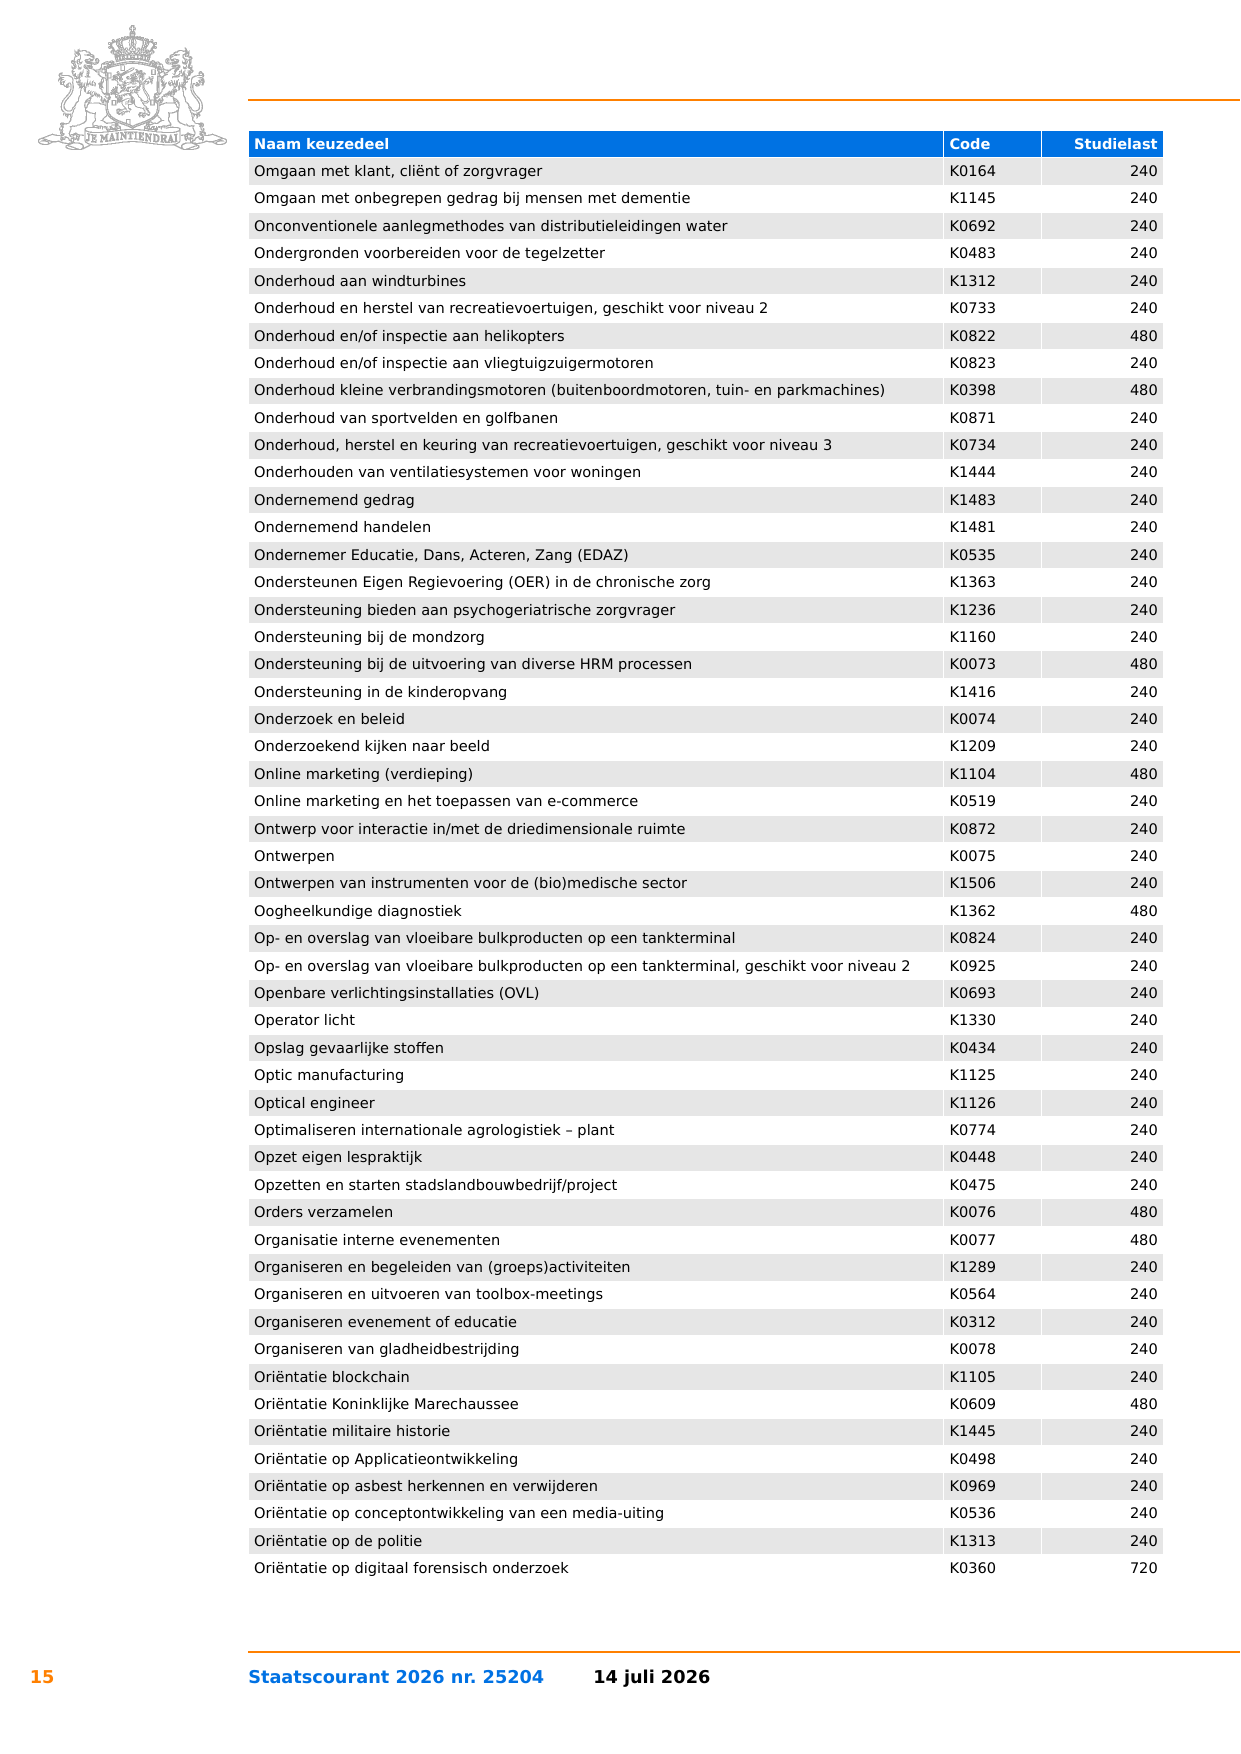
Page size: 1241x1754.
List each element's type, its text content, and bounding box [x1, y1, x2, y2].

table_cell K1126 [944, 1090, 1041, 1116]
table_cell 240 [1042, 1446, 1163, 1472]
table_cell 240 [1042, 1501, 1163, 1527]
table_cell Onconventionele aanlegmethodes van distributieleidingen water [249, 213, 943, 239]
table_cell 240 [1042, 515, 1163, 541]
table_cell Ontwerpen van instrumenten voor de (bio)medische sector [249, 871, 943, 897]
table_cell K1506 [944, 871, 1041, 897]
table_cell 240 [1042, 158, 1163, 185]
table_cell 240 [1042, 1528, 1163, 1554]
table_cell K1416 [944, 679, 1041, 705]
table_cell 240 [1042, 925, 1163, 952]
table_cell Onderzoek en beleid [249, 706, 943, 733]
table_cell 240 [1042, 1282, 1163, 1308]
table_cell Ondergronden voorbereiden voor de tegelzetter [249, 241, 943, 267]
table_cell 480 [1042, 1199, 1163, 1226]
table_cell 240 [1042, 1035, 1163, 1061]
table_cell K0434 [944, 1035, 1041, 1061]
table_cell 240 [1042, 706, 1163, 733]
table_cell Onderhoud en/of inspectie aan helikopters [249, 323, 943, 349]
table_cell K0564 [944, 1282, 1041, 1308]
table_cell Ondernemend handelen [249, 515, 943, 541]
table_cell 240 [1042, 679, 1163, 705]
table_cell Onderhouden van ventilatiesystemen voor woningen [249, 460, 943, 486]
table_cell K0073 [944, 651, 1041, 678]
table_cell K0692 [944, 213, 1041, 239]
table_cell 240 [1042, 1309, 1163, 1335]
table_cell 240 [1042, 405, 1163, 431]
table_cell Optimaliseren internationale agrologistiek – plant [249, 1117, 943, 1143]
table_cell 240 [1042, 1063, 1163, 1089]
table_cell Opzet eigen lespraktijk [249, 1145, 943, 1171]
table_cell 240 [1042, 295, 1163, 322]
table_cell K0519 [944, 789, 1041, 815]
table_header Code [944, 131, 1041, 157]
table_cell Omgaan met klant, cliënt of zorgvrager [249, 158, 943, 185]
table_cell Orders verzamelen [249, 1199, 943, 1226]
table_cell K0969 [944, 1473, 1041, 1500]
table_cell Operator licht [249, 1008, 943, 1034]
table_cell 480 [1042, 761, 1163, 787]
table_cell Openbare verlichtingsinstallaties (OVL) [249, 980, 943, 1007]
table_cell Oriëntatie op conceptontwikkeling van een media-uiting [249, 1501, 943, 1527]
table_cell K0535 [944, 542, 1041, 568]
table_cell K1330 [944, 1008, 1041, 1034]
table_cell K0733 [944, 295, 1041, 322]
table_cell Oriëntatie op Applicatieontwikkeling [249, 1446, 943, 1472]
table_cell Op- en overslag van vloeibare bulkproducten op een tankterminal, geschikt voor niveau 2 [249, 953, 943, 979]
table_cell 240 [1042, 569, 1163, 596]
table_cell K1445 [944, 1419, 1041, 1445]
table_cell K0076 [944, 1199, 1041, 1226]
table_cell K0074 [944, 706, 1041, 733]
table_cell K0925 [944, 953, 1041, 979]
table_cell Onderhoud van sportvelden en golfbanen [249, 405, 943, 431]
table_cell K0360 [944, 1556, 1041, 1582]
table_cell 240 [1042, 241, 1163, 267]
table_cell K0078 [944, 1336, 1041, 1363]
table_cell 240 [1042, 843, 1163, 869]
table_cell K1125 [944, 1063, 1041, 1089]
table_cell 480 [1042, 898, 1163, 924]
table_cell Omgaan met onbegrepen gedrag bij mensen met dementie [249, 186, 943, 212]
table_cell K0164 [944, 158, 1041, 185]
table_cell 720 [1042, 1556, 1163, 1582]
table_cell 240 [1042, 597, 1163, 623]
table_cell 240 [1042, 1145, 1163, 1171]
table_cell 240 [1042, 1254, 1163, 1281]
table_cell 240 [1042, 871, 1163, 897]
table_cell K1105 [944, 1364, 1041, 1390]
table_cell 240 [1042, 1364, 1163, 1390]
table_cell Oriëntatie op de politie [249, 1528, 943, 1554]
table_cell Onderhoud, herstel en keuring van recreatievoertuigen, geschikt voor niveau 3 [249, 432, 943, 459]
table_cell K0774 [944, 1117, 1041, 1143]
table_cell K1160 [944, 624, 1041, 650]
table_cell K1483 [944, 487, 1041, 513]
table_cell K1444 [944, 460, 1041, 486]
table_cell Oriëntatie Koninklijke Marechaussee [249, 1391, 943, 1417]
table_cell Organiseren en uitvoeren van toolbox-meetings [249, 1282, 943, 1308]
table_cell 480 [1042, 323, 1163, 349]
table_cell K1209 [944, 734, 1041, 760]
table_cell 240 [1042, 816, 1163, 842]
table_header Naam keuzedeel [249, 131, 943, 157]
table_cell Organiseren van gladheidbestrijding [249, 1336, 943, 1363]
table_cell 240 [1042, 268, 1163, 294]
table_cell Ondernemer Educatie, Dans, Acteren, Zang (EDAZ) [249, 542, 943, 568]
table_cell Oriëntatie blockchain [249, 1364, 943, 1390]
table_cell 240 [1042, 213, 1163, 239]
table_cell K1362 [944, 898, 1041, 924]
table_cell Online marketing en het toepassen van e-commerce [249, 789, 943, 815]
table_cell 240 [1042, 1336, 1163, 1363]
table_cell 240 [1042, 624, 1163, 650]
table_cell Ondersteuning in de kinderopvang [249, 679, 943, 705]
table_cell K0475 [944, 1172, 1041, 1198]
table_cell K0872 [944, 816, 1041, 842]
table_cell Onderhoud en/of inspectie aan vliegtuigzuigermotoren [249, 350, 943, 376]
table_cell Opzetten en starten stadslandbouwbedrijf/project [249, 1172, 943, 1198]
table_cell 240 [1042, 1008, 1163, 1034]
table_cell 240 [1042, 1419, 1163, 1445]
table_cell K1363 [944, 569, 1041, 596]
table_cell 240 [1042, 350, 1163, 376]
table_cell 480 [1042, 1391, 1163, 1417]
table_cell K1481 [944, 515, 1041, 541]
table_cell Ondersteuning bij de uitvoering van diverse HRM processen [249, 651, 943, 678]
table_cell Ontwerpen [249, 843, 943, 869]
table_cell 240 [1042, 980, 1163, 1007]
table_cell K0734 [944, 432, 1041, 459]
table_cell K1104 [944, 761, 1041, 787]
table_cell Optic manufacturing [249, 1063, 943, 1089]
table_cell Onderhoud en herstel van recreatievoertuigen, geschikt voor niveau 2 [249, 295, 943, 322]
table_cell K1312 [944, 268, 1041, 294]
table_cell 240 [1042, 1172, 1163, 1198]
table_cell K0498 [944, 1446, 1041, 1472]
table_cell 480 [1042, 378, 1163, 404]
table_cell Opslag gevaarlijke stoffen [249, 1035, 943, 1061]
table_cell K0075 [944, 843, 1041, 869]
table_cell Onderhoud kleine verbrandingsmotoren (buitenboordmotoren, tuin- en parkmachines) [249, 378, 943, 404]
table_cell 240 [1042, 789, 1163, 815]
table_cell Organisatie interne evenementen [249, 1227, 943, 1253]
table_cell K0398 [944, 378, 1041, 404]
picture [38, 25, 227, 150]
table_cell 240 [1042, 542, 1163, 568]
table_cell K0693 [944, 980, 1041, 1007]
table_cell Oogheelkundige diagnostiek [249, 898, 943, 924]
table_cell Ondersteunen Eigen Regievoering (OER) in de chronische zorg [249, 569, 943, 596]
table_cell K1289 [944, 1254, 1041, 1281]
table_cell Optical engineer [249, 1090, 943, 1116]
table_cell Oriëntatie op asbest herkennen en verwijderen [249, 1473, 943, 1500]
table_cell Oriëntatie op digitaal forensisch onderzoek [249, 1556, 943, 1582]
table_cell 240 [1042, 487, 1163, 513]
table_cell 240 [1042, 1090, 1163, 1116]
table_cell Ondernemend gedrag [249, 487, 943, 513]
table_header Studielast [1042, 131, 1163, 157]
table_cell K1145 [944, 186, 1041, 212]
table_cell K0448 [944, 1145, 1041, 1171]
table_cell 240 [1042, 953, 1163, 979]
table_cell K0077 [944, 1227, 1041, 1253]
table_cell K0609 [944, 1391, 1041, 1417]
table_cell 240 [1042, 1473, 1163, 1500]
table_cell 240 [1042, 734, 1163, 760]
table_cell K1313 [944, 1528, 1041, 1554]
table_cell 240 [1042, 460, 1163, 486]
table_cell Organiseren evenement of educatie [249, 1309, 943, 1335]
table_cell Ontwerp voor interactie in/met de driedimensionale ruimte [249, 816, 943, 842]
table_cell Onderzoekend kijken naar beeld [249, 734, 943, 760]
table_cell K0871 [944, 405, 1041, 431]
table_cell K0536 [944, 1501, 1041, 1527]
table_cell 240 [1042, 186, 1163, 212]
table_cell Organiseren en begeleiden van (groeps)activiteiten [249, 1254, 943, 1281]
table_cell K1236 [944, 597, 1041, 623]
table_cell 480 [1042, 651, 1163, 678]
table_cell K0822 [944, 323, 1041, 349]
table_cell 480 [1042, 1227, 1163, 1253]
table_cell Online marketing (verdieping) [249, 761, 943, 787]
table_cell Ondersteuning bij de mondzorg [249, 624, 943, 650]
table_cell Ondersteuning bieden aan psychogeriatrische zorgvrager [249, 597, 943, 623]
table_cell 240 [1042, 1117, 1163, 1143]
table_cell K0824 [944, 925, 1041, 952]
table_cell K0483 [944, 241, 1041, 267]
table_cell 240 [1042, 432, 1163, 459]
table_cell Onderhoud aan windturbines [249, 268, 943, 294]
table_cell K0823 [944, 350, 1041, 376]
table_cell Oriëntatie militaire historie [249, 1419, 943, 1445]
table_cell Op- en overslag van vloeibare bulkproducten op een tankterminal [249, 925, 943, 952]
table_cell K0312 [944, 1309, 1041, 1335]
